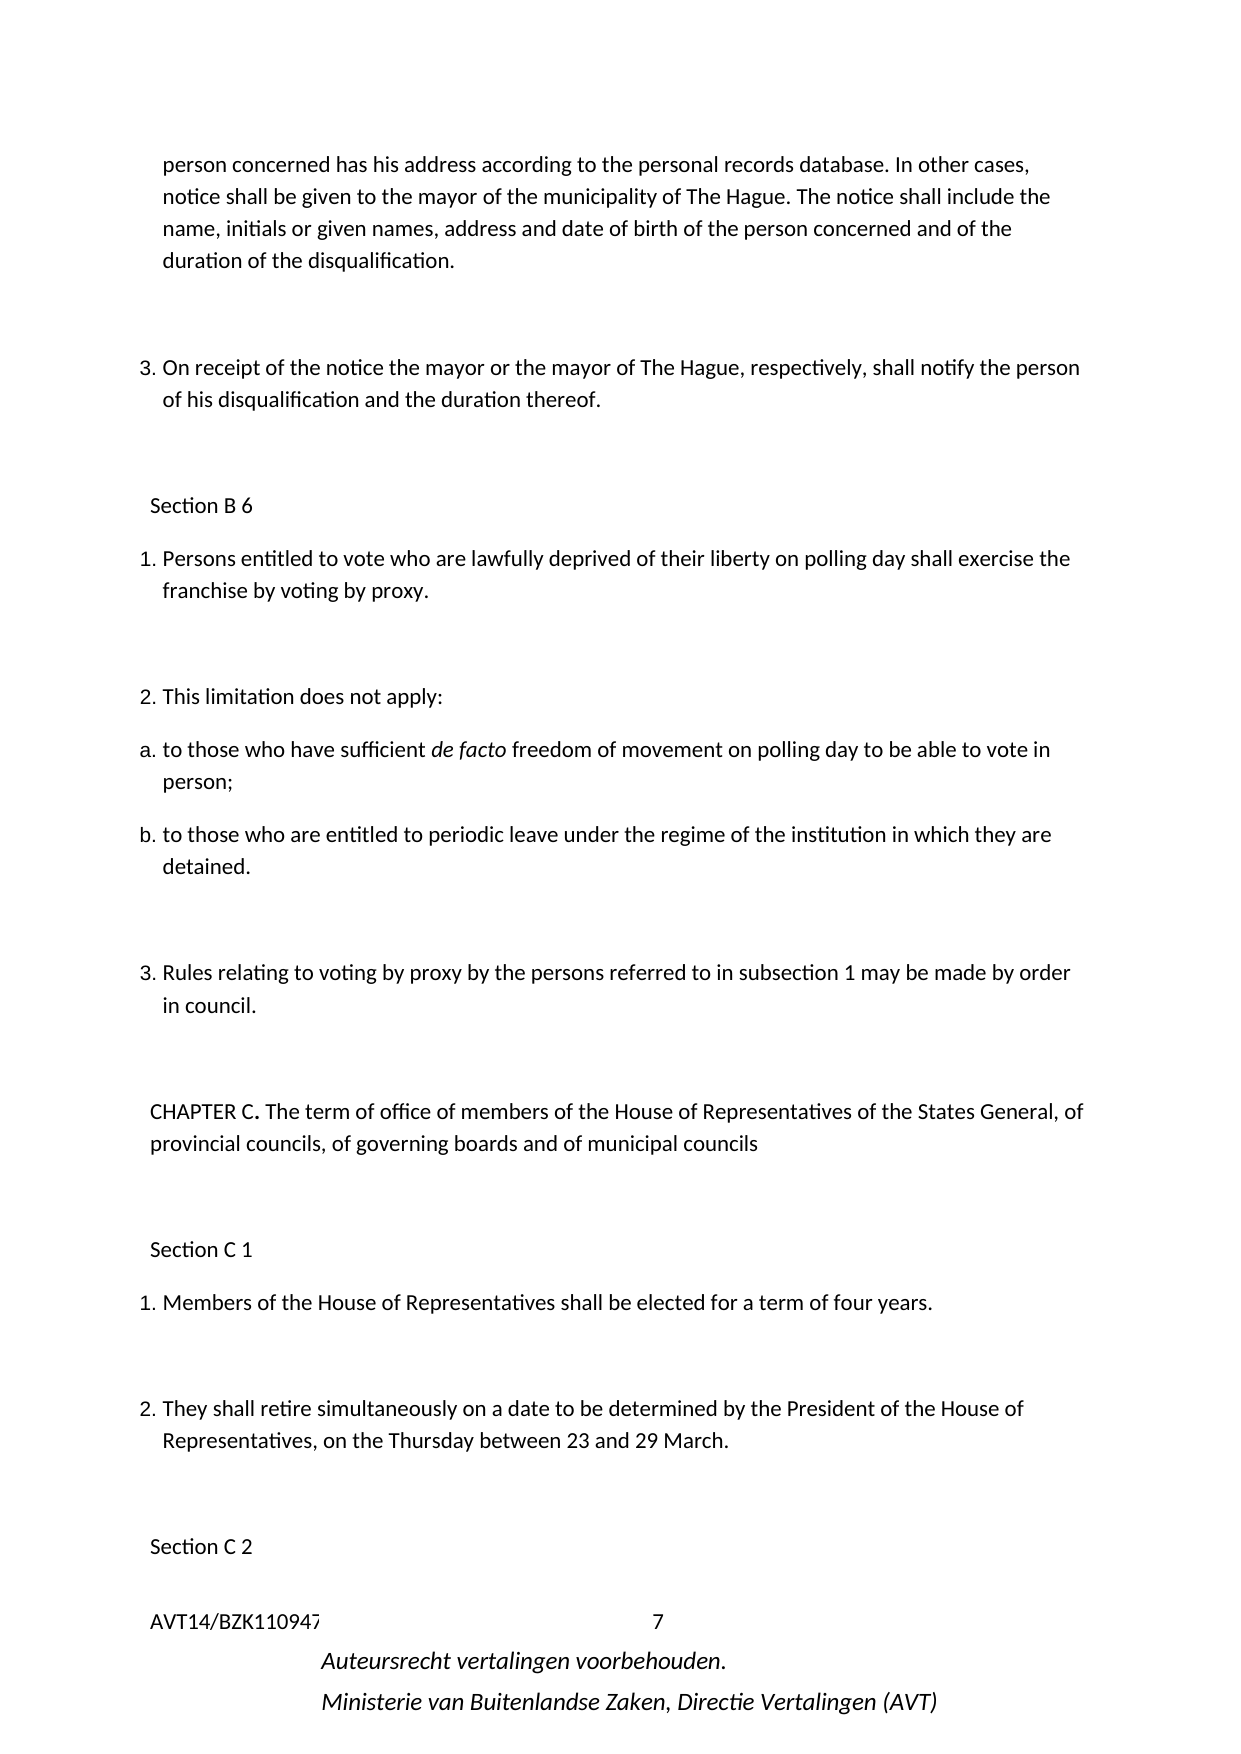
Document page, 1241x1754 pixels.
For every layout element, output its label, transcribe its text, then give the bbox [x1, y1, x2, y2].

list to those who are entitled to periodic leave under the regime of the institution in which they are detained. [139, 820, 1090, 881]
text Section C 2 [150, 1532, 1090, 1560]
list to those who have sufficient de facto freedom of movement on polling day to be able to vote in person; [139, 735, 1090, 795]
list On receipt of the notice the mayor or the mayor of The Hague, respectively, shall notify the person of his disqualification and the duration thereof. [139, 353, 1090, 413]
list Members of the House of Representatives shall be elected for a term of four years. [139, 1288, 1090, 1316]
list Persons entitled to vote who are lawfully deprived of their liberty on polling day shall exercise the franchise by voting by proxy. [139, 544, 1090, 604]
text Section B 6 [150, 491, 1090, 519]
list This limitation does not apply: [139, 682, 1090, 710]
text Section C 1 [150, 1235, 1090, 1263]
text CHAPTER C. The term of office of members of the House of Representatives of the States General, of provincial councils, of governing boards and of municipal councils [150, 1097, 1090, 1157]
list They shall retire simultaneously on a date to be determined by the President of the House of Representatives, on the Thursday between 23 and 29 March. [139, 1394, 1090, 1454]
list Rules relating to voting by proxy by the persons referred to in subsection 1 may be made by order in council. [139, 958, 1090, 1019]
list person concerned has his address according to the personal records database. In other cases, notice shall be given to the mayor of the municipality of The Hague. The notice shall include the name, initials or given names, address and date of birth of the person concerned and of the duration of the disqualification. [139, 150, 1090, 274]
